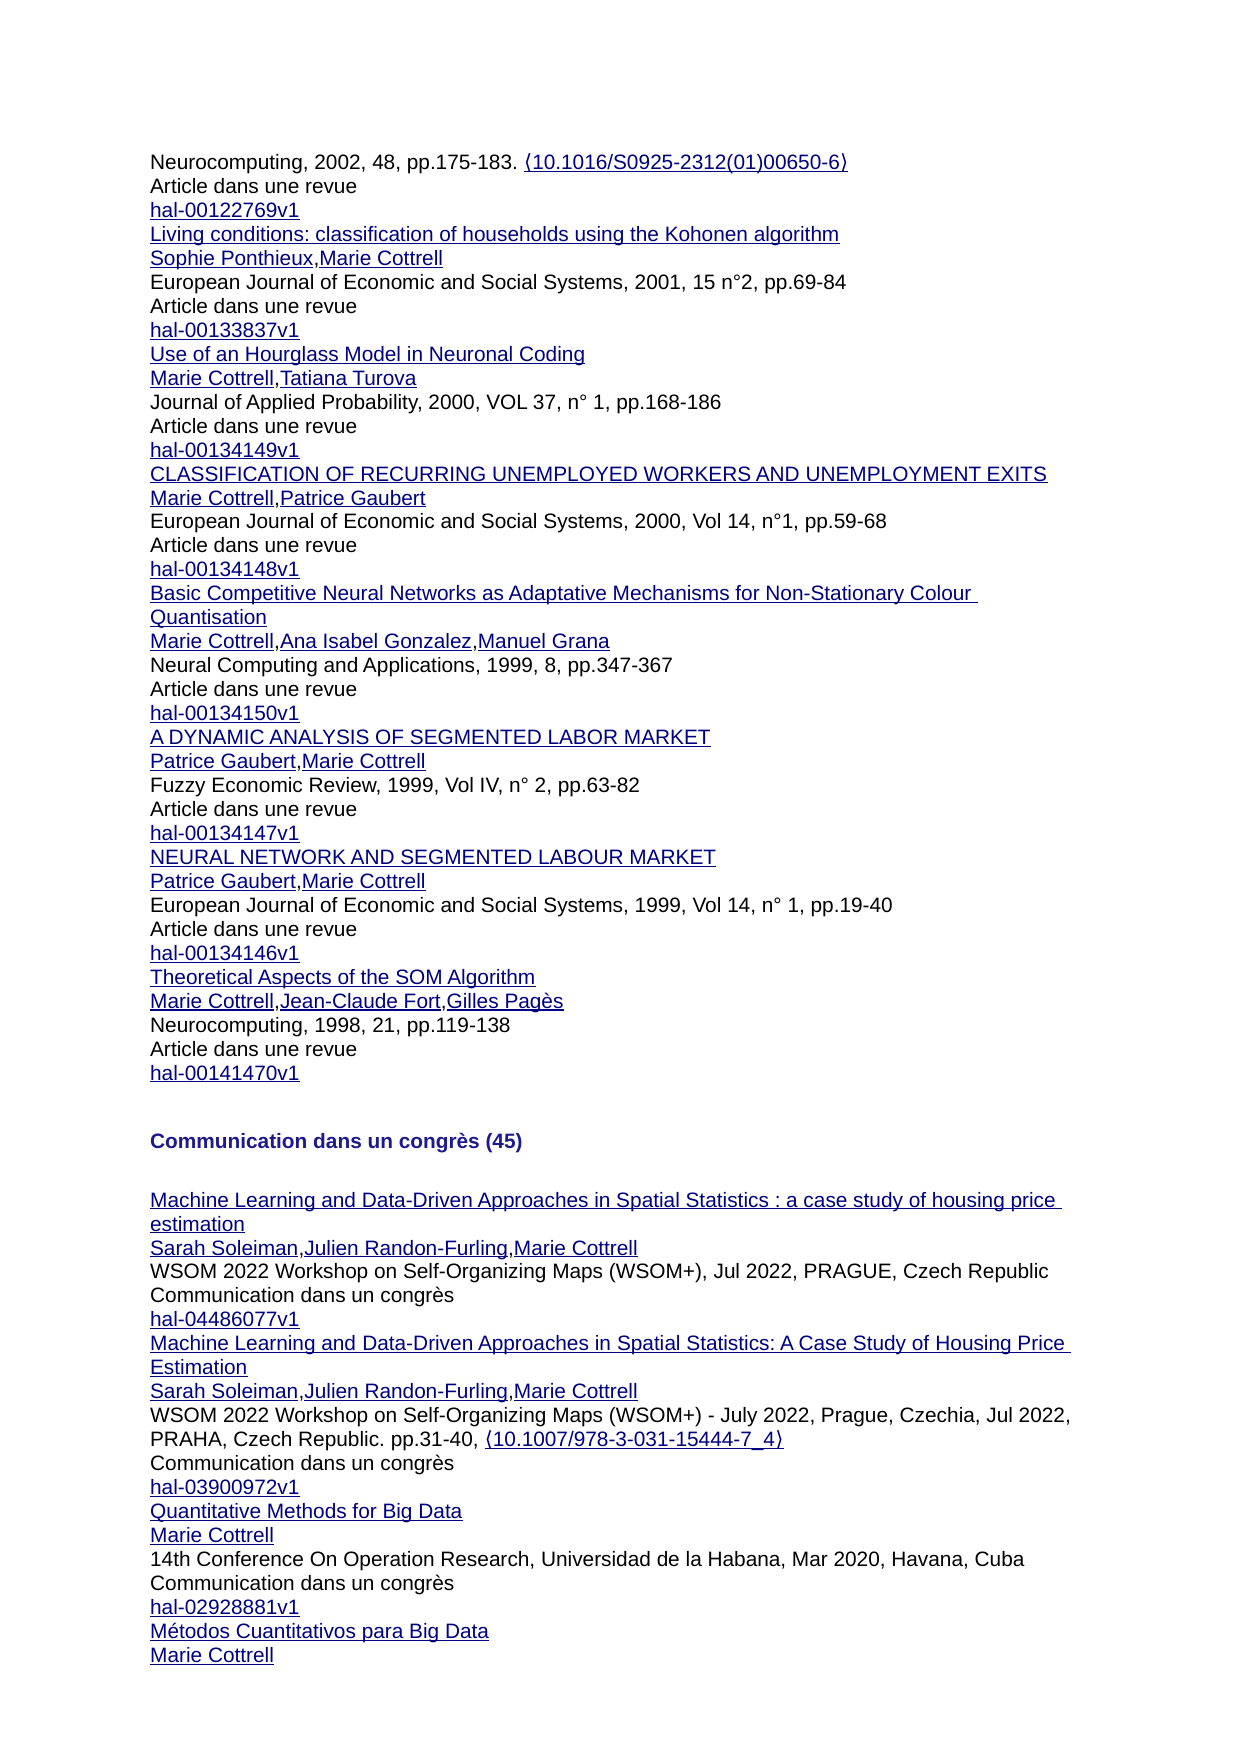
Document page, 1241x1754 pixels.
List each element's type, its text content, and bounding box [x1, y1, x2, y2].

table_cell A DYNAMIC ANALYSIS OF SEGMENTED LABOR MARKET Patrice Gaubert,Marie Cottrell Fuzzy Economic Review, 1999, Vol IV, n° 2, pp.63-82 Article dans une revue hal-00134147v1 [150, 725, 1090, 845]
table_cell Living conditions: classification of households using the Kohonen algorithm Sophie Ponthieux,Marie Cottrell European Journal of Economic and Social Systems, 2001, 15 n°2, pp.69-84 Article dans une revue hal-00133837v1 [150, 222, 1090, 342]
table_cell Neurocomputing, 2002, 48, pp.175-183. ⟨10.1016/S0925-2312(01)00650-6⟩ Article dans une revue hal-00122769v1 [150, 150, 1090, 222]
table_cell CLASSIFICATION OF RECURRING UNEMPLOYED WORKERS AND UNEMPLOYMENT EXITS Marie Cottrell,Patrice Gaubert European Journal of Economic and Social Systems, 2000, Vol 14, n°1, pp.59-68 Article dans une revue hal-00134148v1 [150, 461, 1090, 581]
table_cell Basic Competitive Neural Networks as Adaptative Mechanisms for Non-Stationary Colour Quantisation Marie Cottrell,Ana Isabel Gonzalez,Manuel Grana Neural Computing and Applications, 1999, 8, pp.347-367 Article dans une revue hal-00134150v1 [150, 581, 1090, 725]
table_header Machine Learning and Data-Driven Approaches in Spatial Statistics : a case study of housing price estimation Sarah Soleiman,Julien Randon-Furling,Marie Cottrell WSOM 2022 Workshop on Self-Organizing Maps (WSOM+), Jul 2022, PRAGUE, Czech Republic Communication dans un congrès hal-04486077v1 [150, 1188, 1090, 1331]
table_cell Machine Learning and Data-Driven Approaches in Spatial Statistics: A Case Study of Housing Price Estimation Sarah Soleiman,Julien Randon-Furling,Marie Cottrell WSOM 2022 Workshop on Self-Organizing Maps (WSOM+) - July 2022, Prague, Czechia, Jul 2022, PRAHA, Czech Republic. pp.31-40, ⟨10.1007/978-3-031-15444-7_4⟩ Communication dans un congrès hal-03900972v1 [150, 1331, 1090, 1499]
subtitle Communication dans un congrès (45) [150, 1129, 1090, 1153]
table_cell Use of an Hourglass Model in Neuronal Coding Marie Cottrell,Tatiana Turova Journal of Applied Probability, 2000, VOL 37, n° 1, pp.168-186 Article dans une revue hal-00134149v1 [150, 342, 1090, 461]
table_cell Métodos Cuantitativos para Big Data Marie Cottrell [150, 1619, 1090, 1667]
table_cell Theoretical Aspects of the SOM Algorithm Marie Cottrell,Jean-Claude Fort,Gilles Pagès Neurocomputing, 1998, 21, pp.119-138 Article dans une revue hal-00141470v1 [150, 965, 1090, 1084]
table_cell NEURAL NETWORK AND SEGMENTED LABOUR MARKET Patrice Gaubert,Marie Cottrell European Journal of Economic and Social Systems, 1999, Vol 14, n° 1, pp.19-40 Article dans une revue hal-00134146v1 [150, 845, 1090, 964]
table_cell Quantitative Methods for Big Data Marie Cottrell 14th Conference On Operation Research, Universidad de la Habana, Mar 2020, Havana, Cuba Communication dans un congrès hal-02928881v1 [150, 1499, 1090, 1619]
